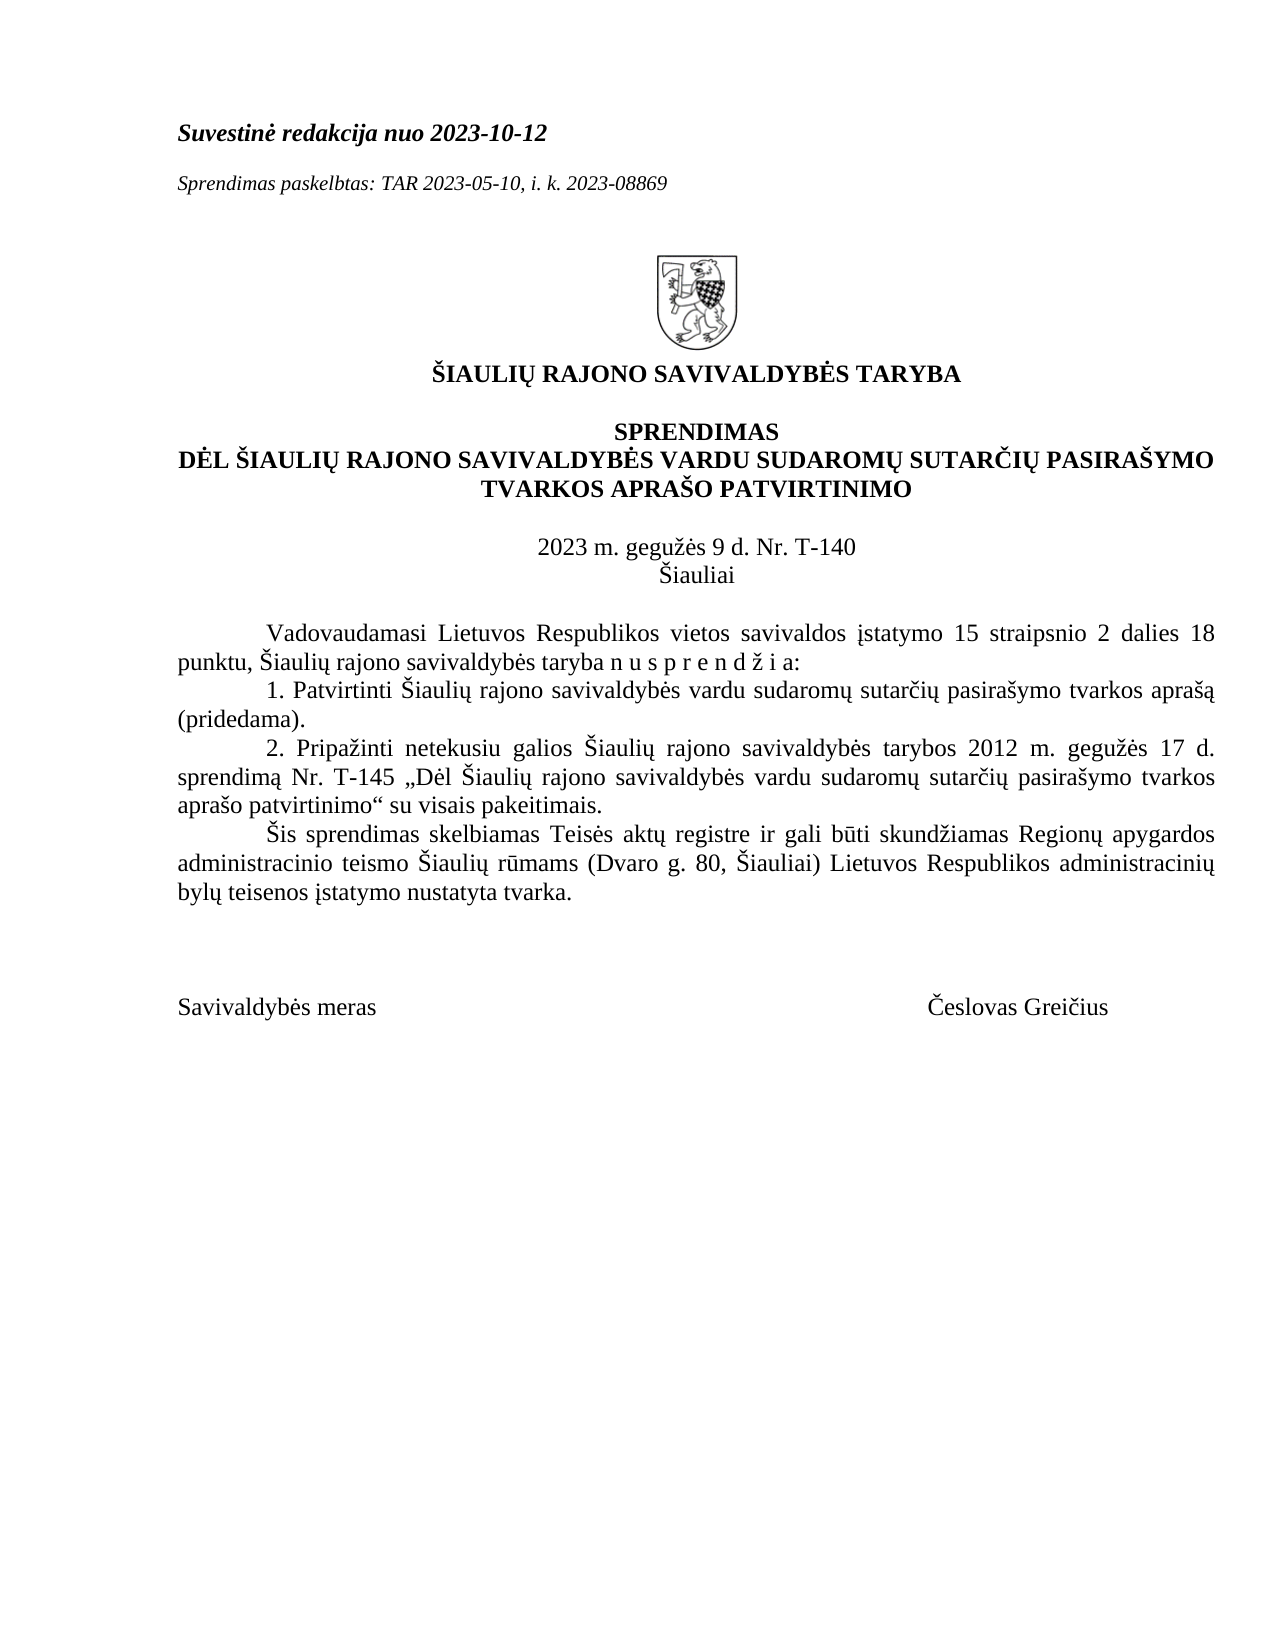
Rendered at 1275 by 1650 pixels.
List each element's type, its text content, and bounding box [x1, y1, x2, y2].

text Šiauliai [177, 560, 1216, 589]
text Vadovaudamasi Lietuvos Respublikos vietos savivaldos įstatymo 15 straipsnio 2 dalies 18 punktu, Šiaulių rajono savivaldybės taryba n u s p r e n d ž i a: [177, 618, 1216, 675]
text Suvestinė redakcija nuo 2023-10-12 [177, 118, 1216, 147]
text DĖL ŠIAULIŲ RAJONO SAVIVALDYBĖS VARDU SUDAROMŲ SUTARČIŲ PASIRAŠYMO TVARKOS APRAŠO PATVIRTINIMO [177, 445, 1216, 503]
text 2023 m. gegužės 9 d. Nr. T-140 [177, 532, 1216, 560]
text ŠIAULIŲ RAJONO SAVIVALDYBĖS TARYBA [177, 359, 1216, 388]
text 1. Patvirtinti Šiaulių rajono savivaldybės vardu sudaromų sutarčių pasirašymo tvarkos aprašą (pridedama). [177, 675, 1216, 733]
text Savivaldybės meras Česlovas Greičius [177, 992, 1216, 1020]
text Sprendimas paskelbtas: TAR 2023-05-10, i. k. 2023-08869 [177, 171, 1216, 195]
text SPRENDIMAS [177, 417, 1216, 445]
text 2. Pripažinti netekusiu galios Šiaulių rajono savivaldybės tarybos 2012 m. gegužės 17 d. sprendimą Nr. T-145 „Dėl Šiaulių rajono savivaldybės vardu sudaromų sutarčių pasirašymo tvarkos aprašo patvirtinimo“ su visais pakeitimais. [177, 733, 1216, 819]
text Šis sprendimas skelbiamas Teisės aktų registre ir gali būti skundžiamas Regionų apygardos administracinio teismo Šiaulių rūmams (Dvaro g. 80, Šiauliai) Lietuvos Respublikos administracinių bylų teisenos įstatymo nustatyta tvarka. [177, 819, 1216, 905]
